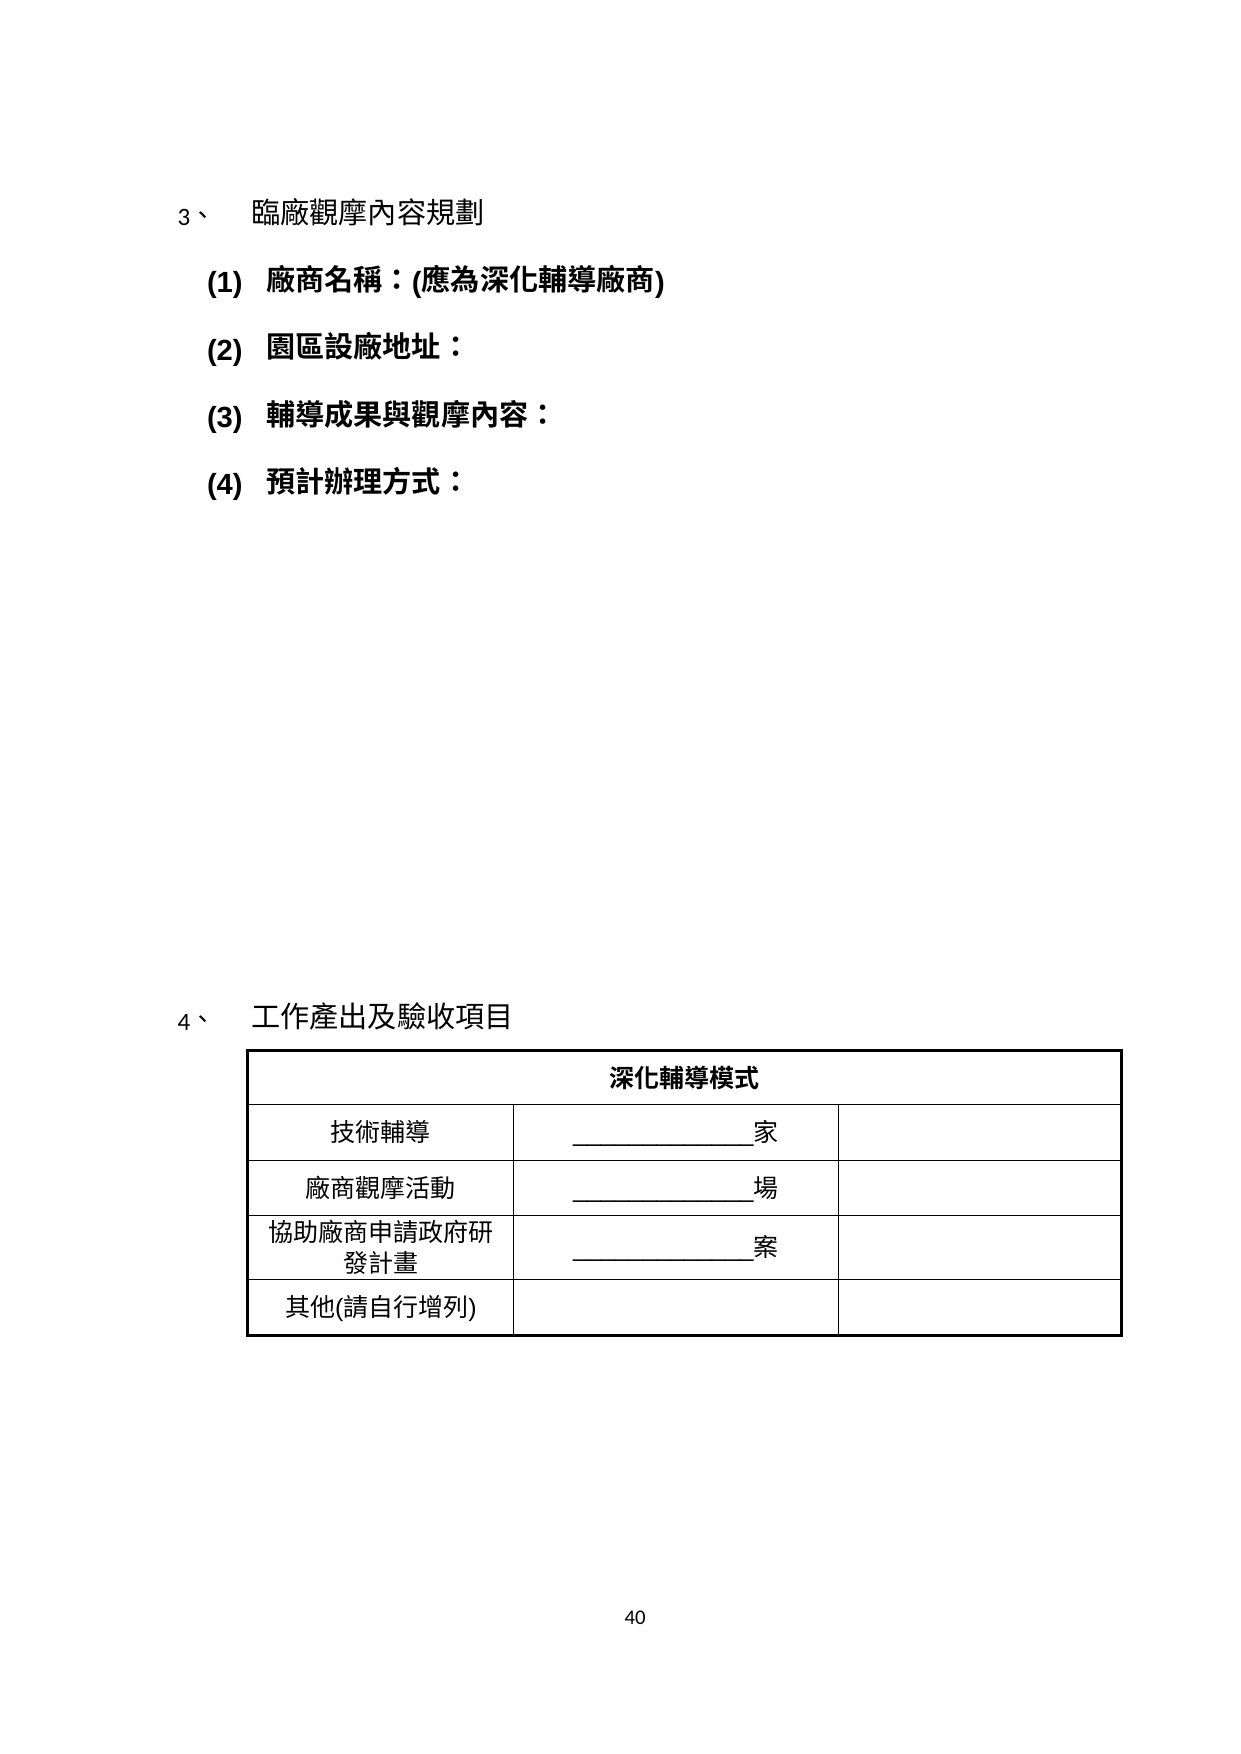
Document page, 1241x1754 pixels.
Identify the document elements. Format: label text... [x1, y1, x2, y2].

list 工作產出及驗收項目 [1101, 994, 1137, 1036]
list 廠商名稱：(應為深化輔導廠商) [207, 256, 1137, 299]
list 臨廠觀摩內容規劃 [177, 189, 1137, 231]
table_cell _____________案 [514, 1216, 838, 1278]
table_cell _____________家 [514, 1105, 838, 1159]
list 輔導成果與觀摩內容： [207, 391, 1137, 433]
table_cell [839, 1105, 1120, 1159]
list 預計辦理方式： [207, 458, 1137, 501]
table_cell 技術輔導 [249, 1105, 513, 1159]
table_header 深化輔導模式 [249, 1052, 1120, 1104]
table_cell 廠商觀摩活動 [249, 1161, 513, 1215]
table_cell _____________場 [514, 1161, 838, 1215]
table_cell [839, 1216, 1120, 1278]
table_cell 協助廠商申請政府研發計畫 [249, 1216, 513, 1278]
table_cell 其他(請自行增列) [249, 1280, 513, 1334]
table_cell [839, 1280, 1120, 1334]
table_cell [514, 1280, 838, 1334]
list 園區設廠地址： [207, 324, 1137, 366]
table_cell [839, 1161, 1120, 1215]
